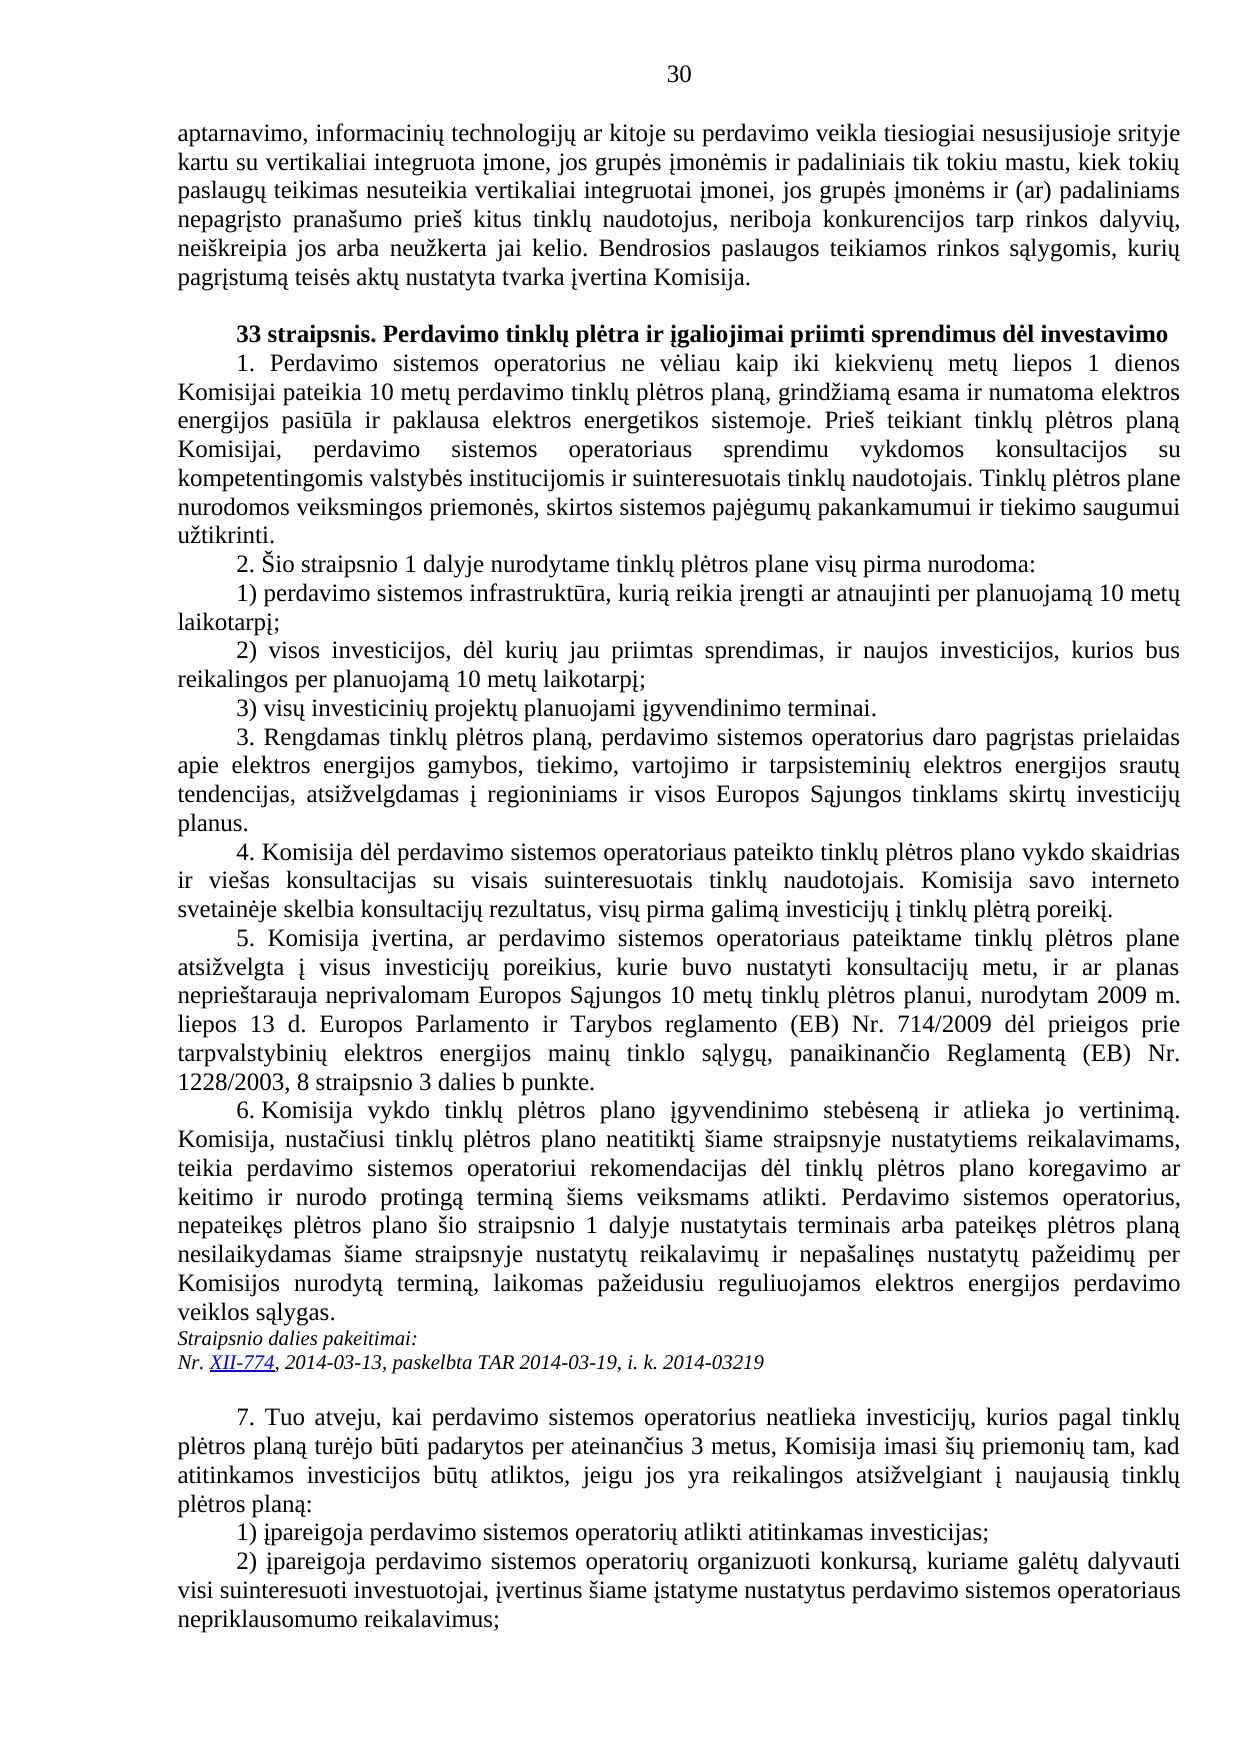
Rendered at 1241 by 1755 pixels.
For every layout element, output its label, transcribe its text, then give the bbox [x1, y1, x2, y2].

text aptarnavimo, informacinių technologijų ar kitoje su perdavimo veikla tiesiogiai nesusijusioje srityje kartu su vertikaliai integruota įmone, jos grupės įmonėmis ir padaliniais tik tokiu mastu, kiek tokių paslaugų teikimas nesuteikia vertikaliai integruotai įmonei, jos grupės įmonėms ir (ar) padaliniams nepagrįsto pranašumo prieš kitus tinklų naudotojus, neriboja konkurencijos tarp rinkos dalyvių, neiškreipia jos arba neužkerta jai kelio. Bendrosios paslaugos teikiamos rinkos sąlygomis, kurių pagrįstumą teisės aktų nustatyta tvarka įvertina Komisija. [177, 118, 1181, 291]
text 3) visų investicinių projektų planuojami įgyvendinimo terminai. [177, 693, 1181, 722]
text 2) visos investicijos, dėl kurių jau priimtas sprendimas, ir naujos investicijos, kurios bus reikalingos per planuojamą 10 metų laikotarpį; [177, 636, 1181, 693]
text 1) įpareigoja perdavimo sistemos operatorių atlikti atitinkamas investicijas; [177, 1517, 1181, 1546]
text Straipsnio dalies pakeitimai: [177, 1326, 1181, 1350]
text 1. Perdavimo sistemos operatorius ne vėliau kaip iki kiekvienų metų liepos 1 dienos Komisijai pateikia 10 metų perdavimo tinklų plėtros planą, grindžiamą esama ir numatoma elektros energijos pasiūla ir paklausa elektros energetikos sistemoje. Prieš teikiant tinklų plėtros planą Komisijai, perdavimo sistemos operatoriaus sprendimu vykdomos konsultacijos su kompetentingomis valstybės institucijomis ir suinteresuotais tinklų naudotojais. Tinklų plėtros plane nurodomos veiksmingos priemonės, skirtos sistemos pajėgumų pakankamumui ir tiekimo saugumui užtikrinti. [177, 348, 1181, 549]
text 3. Rengdamas tinklų plėtros planą, perdavimo sistemos operatorius daro pagrįstas prielaidas apie elektros energijos gamybos, tiekimo, vartojimo ir tarpsisteminių elektros energijos srautų tendencijas, atsižvelgdamas į regioniniams ir visos Europos Sąjungos tinklams skirtų investicijų planus. [177, 722, 1181, 837]
text 33 straipsnis. Perdavimo tinklų plėtra ir įgaliojimai priimti sprendimus dėl investavimo [236, 319, 1181, 348]
text 6. Komisija vykdo tinklų plėtros plano įgyvendinimo stebėseną ir atlieka jo vertinimą. Komisija, nustačiusi tinklų plėtros plano neatitiktį šiame straipsnyje nustatytiems reikalavimams, teikia perdavimo sistemos operatoriui rekomendacijas dėl tinklų plėtros plano koregavimo ar keitimo ir nurodo protingą terminą šiems veiksmams atlikti. Perdavimo sistemos operatorius, nepateikęs plėtros plano šio straipsnio 1 dalyje nustatytais terminais arba pateikęs plėtros planą nesilaikydamas šiame straipsnyje nustatytų reikalavimų ir nepašalinęs nustatytų pažeidimų per Komisijos nurodytą terminą, laikomas pažeidusiu reguliuojamos elektros energijos perdavimo veiklos sąlygas. [177, 1096, 1181, 1326]
text 2) įpareigoja perdavimo sistemos operatorių organizuoti konkursą, kuriame galėtų dalyvauti visi suinteresuoti investuotojai, įvertinus šiame įstatyme nustatytus perdavimo sistemos operatoriaus nepriklausomumo reikalavimus; [177, 1546, 1181, 1632]
text Nr. XII-774, 2014-03-13, paskelbta TAR 2014-03-19, i. k. 2014-03219 [177, 1350, 1181, 1374]
text 4. Komisija dėl perdavimo sistemos operatoriaus pateikto tinklų plėtros plano vykdo skaidrias ir viešas konsultacijas su visais suinteresuotais tinklų naudotojais. Komisija savo interneto svetainėje skelbia konsultacijų rezultatus, visų pirma galimą investicijų į tinklų plėtrą poreikį. [177, 837, 1181, 923]
text 2. Šio straipsnio 1 dalyje nurodytame tinklų plėtros plane visų pirma nurodoma: [177, 549, 1181, 578]
text 7. Tuo atveju, kai perdavimo sistemos operatorius neatlieka investicijų, kurios pagal tinklų plėtros planą turėjo būti padarytos per ateinančius 3 metus, Komisija imasi šių priemonių tam, kad atitinkamos investicijos būtų atliktos, jeigu jos yra reikalingos atsižvelgiant į naujausią tinklų plėtros planą: [177, 1402, 1181, 1517]
text 5. Komisija įvertina, ar perdavimo sistemos operatoriaus pateiktame tinklų plėtros plane atsižvelgta į visus investicijų poreikius, kurie buvo nustatyti konsultacijų metu, ir ar planas neprieštarauja neprivalomam Europos Sąjungos 10 metų tinklų plėtros planui, nurodytam 2009 m. liepos 13 d. Europos Parlamento ir Tarybos reglamento (EB) Nr. 714/2009 dėl prieigos prie tarpvalstybinių elektros energijos mainų tinklo sąlygų, panaikinančio Reglamentą (EB) Nr. 1228/2003, 8 straipsnio 3 dalies b punkte. [177, 923, 1181, 1096]
text 1) perdavimo sistemos infrastruktūra, kurią reikia įrengti ar atnaujinti per planuojamą 10 metų laikotarpį; [177, 578, 1181, 636]
